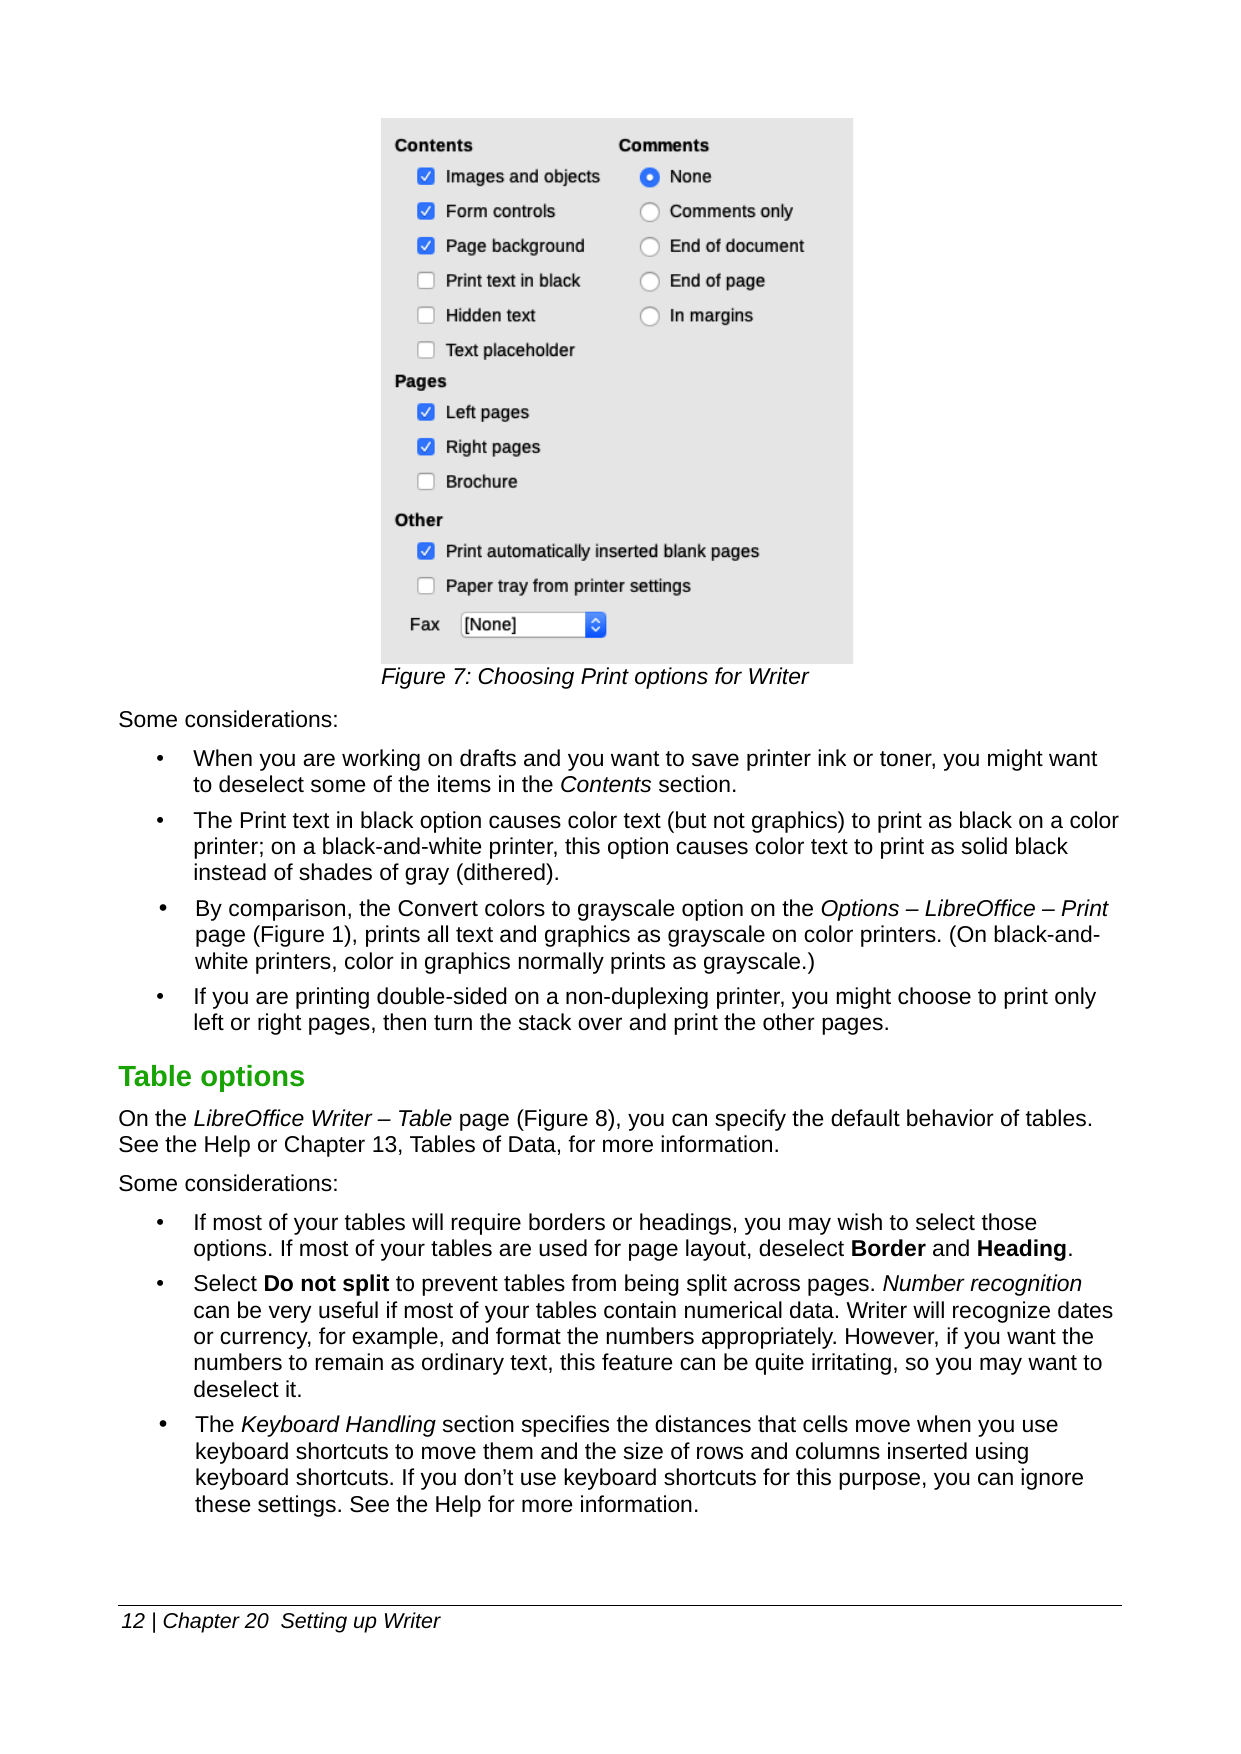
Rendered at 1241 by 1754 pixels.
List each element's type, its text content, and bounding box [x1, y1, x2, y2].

list If you are printing double-sided on a non-duplexing printer, you might choose to print only left or right pages, then turn the stack over and print the other pages. [156, 983, 1122, 1036]
list When you are working on drafts and you want to save printer ink or toner, you might want to deselect some of the items in the Contents section. [156, 745, 1122, 798]
text On the LibreOffice Writer – Table page (Figure 8), you can specify the default behavior of tables. See the Help or Chapter 13, Tables of Data, for more information. [118, 1105, 1122, 1157]
text Figure 7: Choosing Print options for Writer [381, 118, 859, 689]
list Some considerations: [118, 706, 1122, 733]
subtitle Table options [118, 1059, 1122, 1093]
list If most of your tables will require borders or headings, you may wish to select those options. If most of your tables are used for page layout, deselect Border and Heading. [156, 1209, 1122, 1261]
list The Keyboard Handling section specifies the distances that cells move when you use keyboard shortcuts to move them and the size of rows and columns inserted using keyboard shortcuts. If you don’t use keyboard shortcuts for this purpose, you can ignore these settings. See the Help for more information. [156, 1411, 1122, 1517]
list The Print text in black option causes color text (but not graphics) to print as black on a color printer; on a black-and-white printer, this option causes color text to print as solid black instead of shades of gray (dithered). [156, 807, 1122, 886]
list Select Do not split to prevent tables from being split across pages. Number recognition can be very useful if most of your tables contain numerical data. Writer will recognize dates or currency, for example, and format the numbers appropriately. However, if you want the numbers to remain as ordinary text, this feature can be quite irritating, so you may want to deselect it. [156, 1270, 1122, 1402]
list By comparison, the Convert colors to grayscale option on the Options – LibreOffice – Print page (Figure 1), prints all text and graphics as grayscale on color printers. (On black-and-white printers, color in graphics normally prints as grayscale.) [156, 894, 1122, 974]
list Some considerations: [118, 1170, 1122, 1196]
picture [380, 118, 854, 664]
